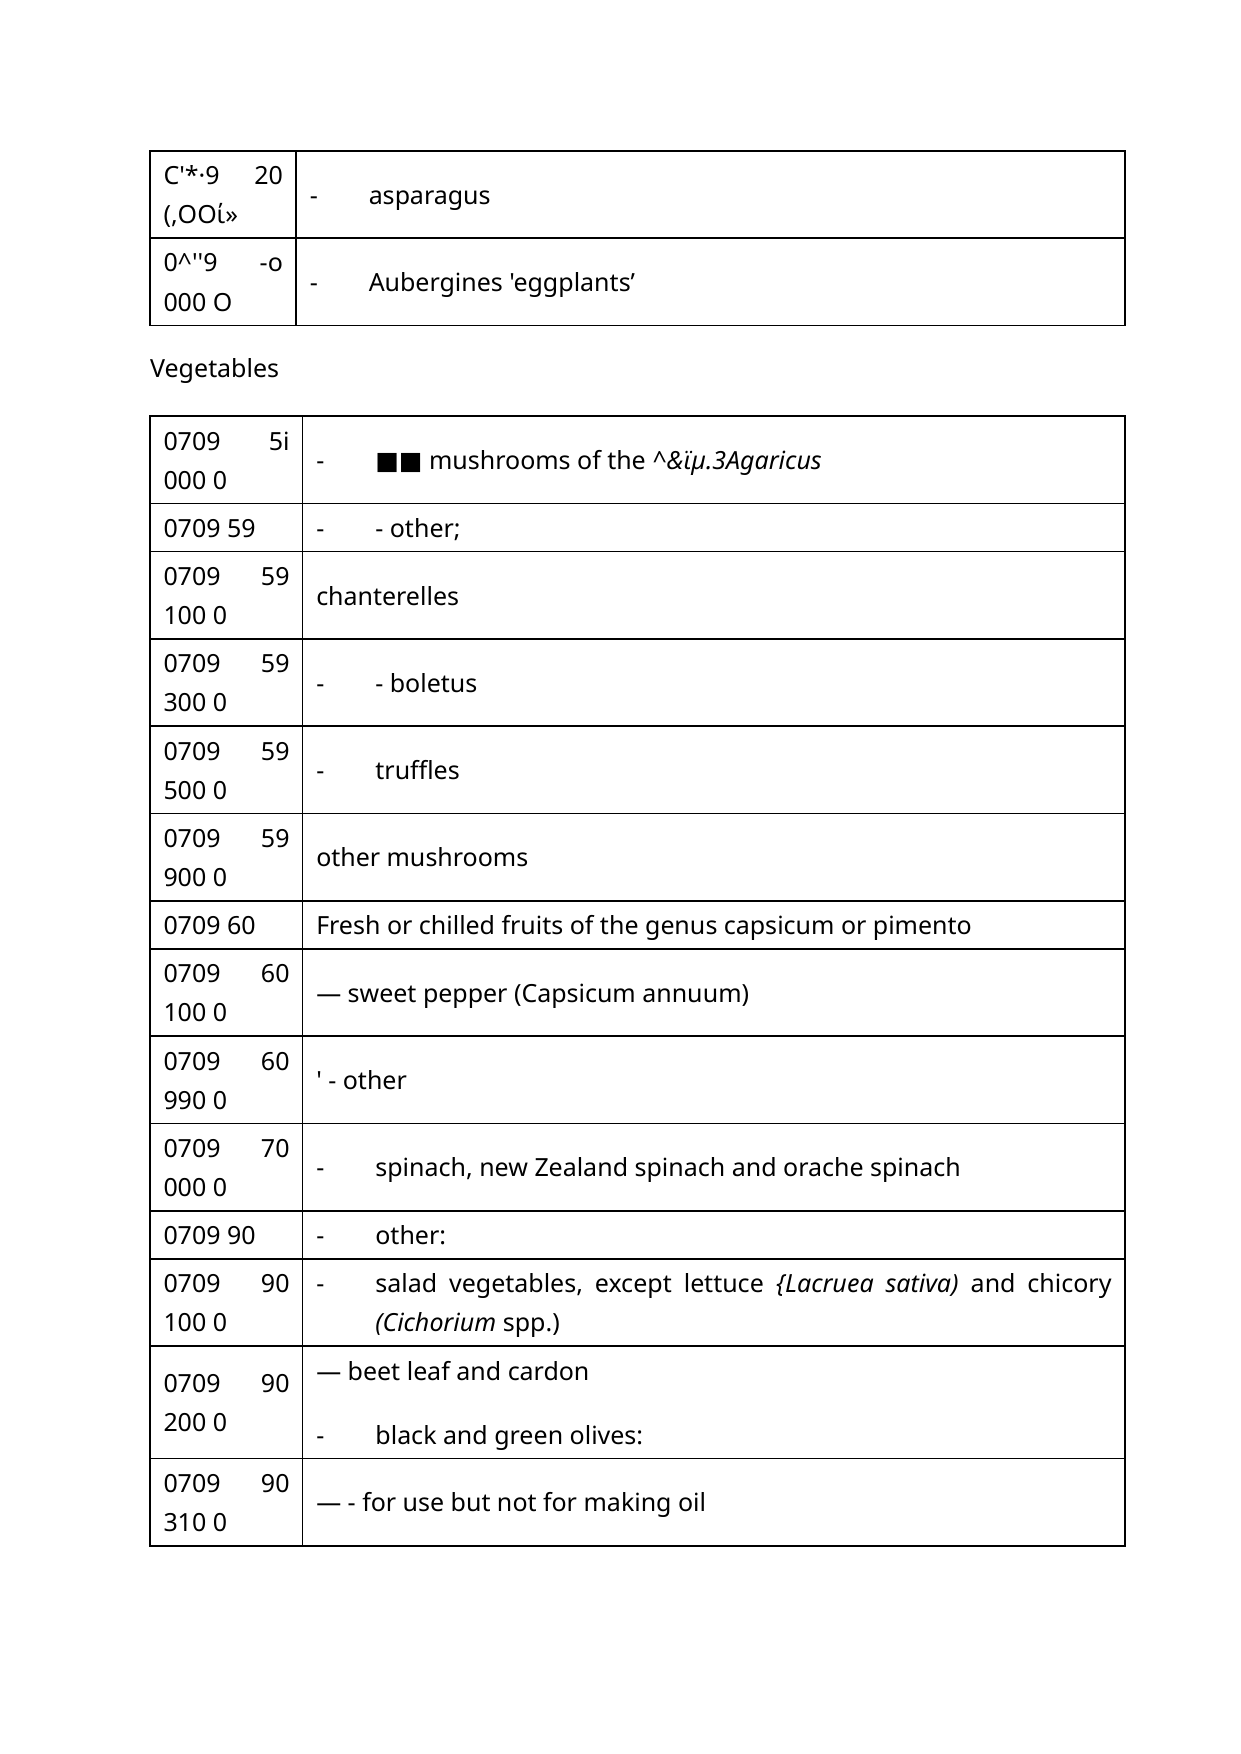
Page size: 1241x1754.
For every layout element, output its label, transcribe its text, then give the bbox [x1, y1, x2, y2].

table_header - ■■ mushrooms of the ^&ϊμ.3Agaricus [303, 417, 1124, 503]
table_cell 0709 90 310 0 [151, 1459, 302, 1545]
table_cell — sweet pepper (Capsicum annuum) [303, 950, 1124, 1035]
table_cell 0709 90 100 0 [151, 1260, 302, 1345]
table_cell C'*·9 20 (,ΟΟί» [151, 152, 295, 237]
table_cell 0709 70 000 0 [151, 1124, 302, 1210]
table_cell — - for use but not for making oil [303, 1459, 1124, 1545]
table_cell other mushrooms [303, 814, 1124, 900]
table_cell 0709 59 500 0 [151, 727, 302, 813]
table_cell - - other; [303, 504, 1124, 551]
table_cell — beet leaf and cardon - black and green olives: [303, 1347, 1124, 1458]
table_cell 0709 60 990 0 [151, 1037, 302, 1123]
table_cell - Aubergines 'eggplants’ [297, 239, 1124, 324]
table_cell 0709 60 100 0 [151, 950, 302, 1035]
table_cell 0709 59 100 0 [151, 552, 302, 638]
table_cell chanterelles [303, 552, 1124, 638]
table_cell - asparagus [297, 152, 1124, 237]
table_cell ' - other [303, 1037, 1124, 1123]
table_cell - truffles [303, 727, 1124, 813]
table_cell 0^''9 -ο 000 Ο [151, 239, 295, 324]
table_cell 0709 90 [151, 1212, 302, 1258]
table_cell 0709 59 300 0 [151, 640, 302, 725]
text Vegetables [150, 351, 1090, 385]
table_cell - salad vegetables, except lettuce {Lacruea sativa) and chicory (Cichorium spp.) [303, 1260, 1124, 1345]
table_cell - - boletus [303, 640, 1124, 725]
table_cell 0709 59 [151, 504, 302, 551]
table_cell 0709 60 [151, 902, 302, 948]
table_header 0709 5i 000 0 [151, 417, 302, 503]
table_cell - other: [303, 1212, 1124, 1258]
table_cell Fresh or chilled fruits of the genus capsicum or pimento [303, 902, 1124, 948]
table_cell 0709 59 900 0 [151, 814, 302, 900]
table_cell 0709 90 200 0 [151, 1347, 302, 1458]
table_cell - spinach, new Zealand spinach and orache spinach [303, 1124, 1124, 1210]
